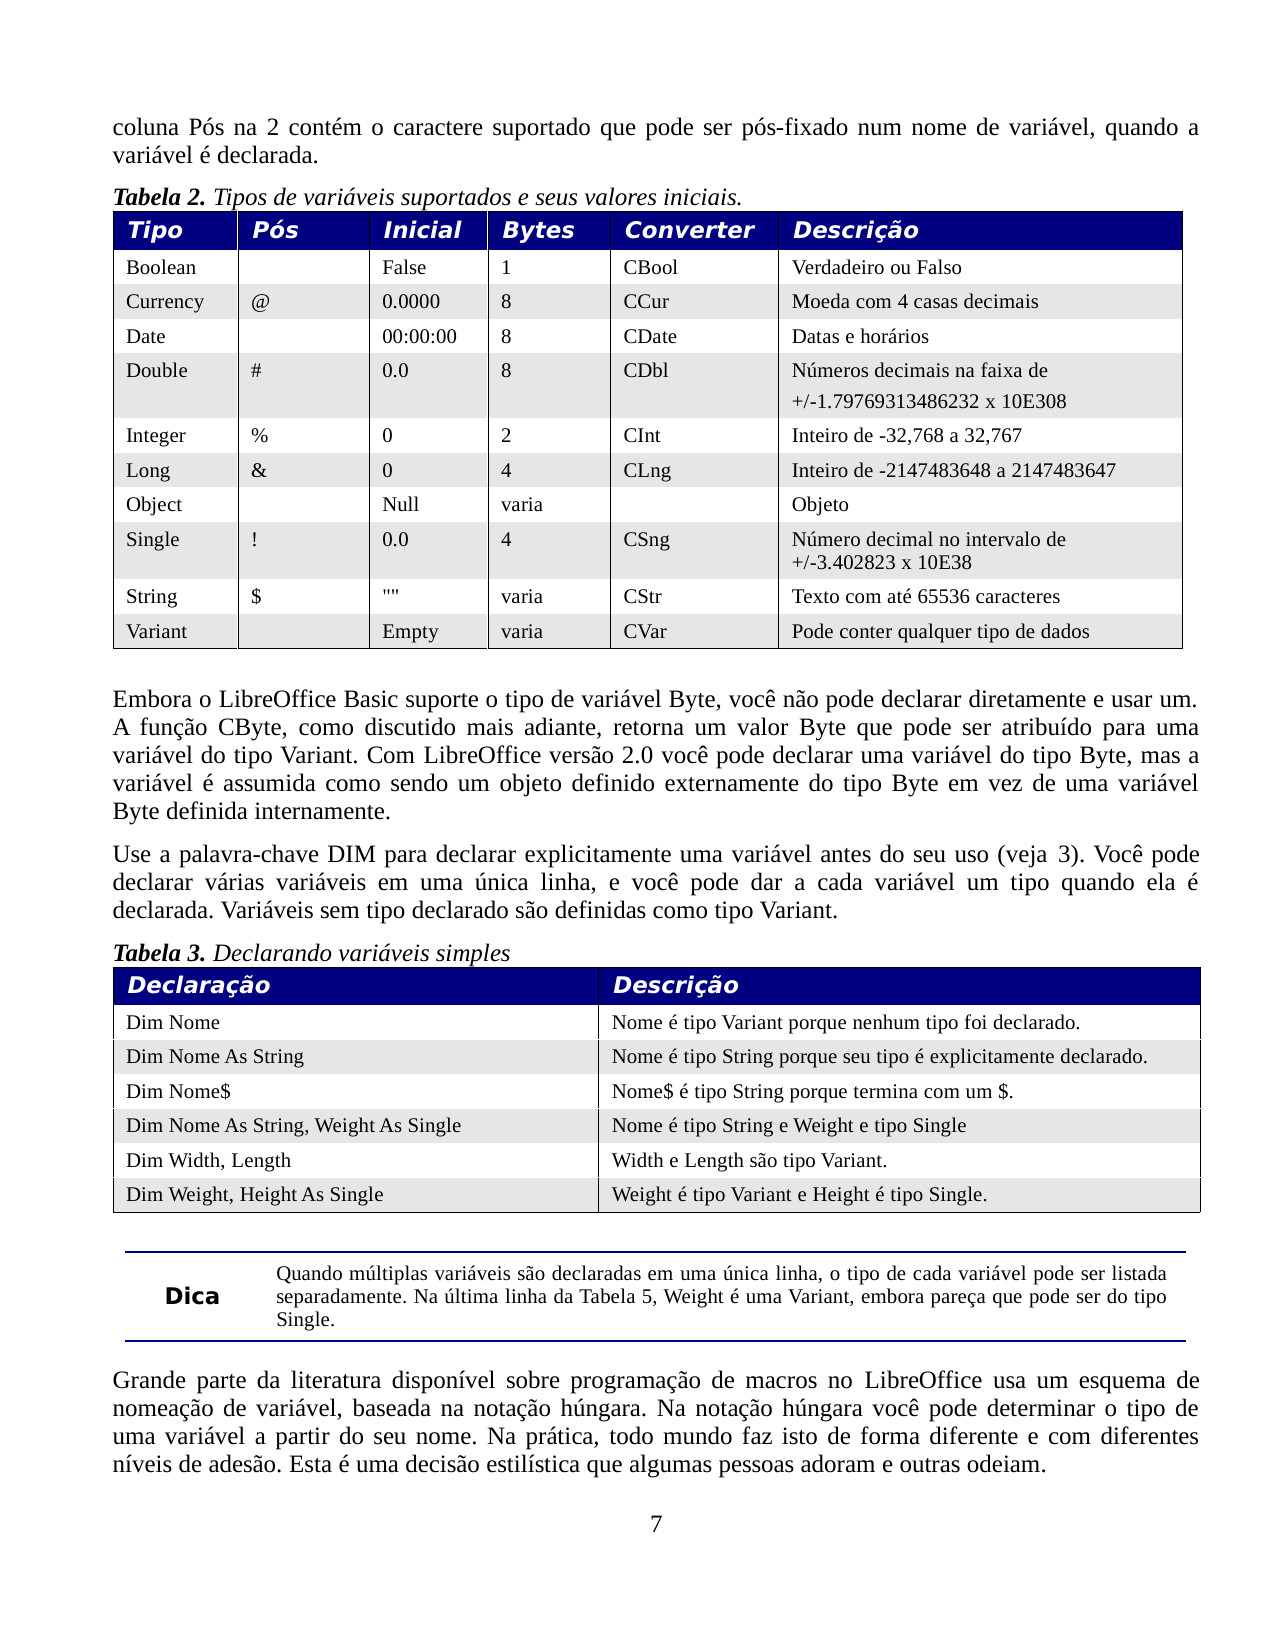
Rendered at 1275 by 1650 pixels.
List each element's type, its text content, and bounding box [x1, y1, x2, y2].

text Grande parte da literatura disponível sobre programação de macros no LibreOffice usa um esquema de nomeação de variável, baseada na notação húngara. Na notação húngara você pode determinar o tipo de uma variável a partir do seu nome. Na prática, todo mundo faz isto de forma diferente e com diferentes níveis de adesão. Esta é uma decisão estilística que algumas pessoas adoram e outras odeiam. [112, 1366, 1200, 1478]
table_cell CLng [611, 453, 778, 487]
table_cell Dim Nome As String, Weight As Single [114, 1109, 598, 1143]
table_cell Nome é tipo String porque seu tipo é explicitamente declarado. [599, 1040, 1200, 1074]
table_header Dica [125, 1253, 260, 1340]
table_cell Width e Length são tipo Variant. [599, 1143, 1200, 1177]
table_cell Weight é tipo Variant e Height é tipo Single. [599, 1178, 1200, 1212]
table_cell Single [114, 522, 237, 579]
text Tabela 2. Tipos de variáveis suportados e seus valores iniciais. [112, 183, 1200, 211]
table_cell Nome é tipo String e Weight e tipo Single [599, 1109, 1200, 1143]
table_cell $ [239, 579, 369, 614]
table_cell Double [114, 353, 237, 418]
table_cell Dim Nome$ [114, 1074, 598, 1108]
table_cell [239, 487, 369, 522]
table_cell Texto com até 65536 caracteres [779, 579, 1182, 614]
table_cell Integer [114, 418, 237, 453]
table_cell 0.0000 [370, 284, 487, 319]
table_cell varia [489, 487, 610, 522]
table_cell Datas e horários [779, 319, 1182, 353]
table_cell 1 [489, 250, 610, 284]
table_cell 8 [489, 319, 610, 353]
table_cell varia [489, 614, 610, 648]
table_cell String [114, 579, 237, 614]
table_cell Date [114, 319, 237, 353]
table_cell Object [114, 487, 237, 522]
table_cell [611, 487, 778, 522]
table_header Pós [239, 212, 369, 250]
table_cell 0 [370, 418, 487, 453]
table_header Descrição [599, 968, 1200, 1005]
table_cell 0.0 [370, 353, 487, 418]
table_cell % [239, 418, 369, 453]
table_cell Dim Nome [114, 1005, 598, 1039]
table_cell 2 [489, 418, 610, 453]
table_cell Variant [114, 614, 237, 648]
table_header Quando múltiplas variáveis são declaradas em uma única linha, o tipo de cada variável pode ser listada separadamente. Na última linha da Tabela 5, Weight é uma Variant, embora pareça que pode ser do tipo Single. [260, 1253, 1186, 1340]
table_header Declaração [114, 968, 598, 1005]
table_header Bytes [489, 212, 610, 250]
table_cell CDate [611, 319, 778, 353]
table_cell Dim Width, Length [114, 1143, 598, 1177]
table_cell 4 [489, 453, 610, 487]
table_cell 00:00:00 [370, 319, 487, 353]
table_cell Números decimais na faixa de +/-1.79769313486232 x 10E308 [779, 353, 1182, 418]
table_cell 8 [489, 353, 610, 418]
table_cell Inteiro de -2147483648 a 2147483647 [779, 453, 1182, 487]
table_cell @ [239, 284, 369, 319]
text Use a palavra-chave DIM para declarar explicitamente uma variável antes do seu uso (veja Tabela 3). Você pode declarar várias variáveis em uma única linha, e você pode dar a cada variável um tipo quando ela é declarada. Variáveis sem tipo declarado são definidas como tipo Variant. [112, 840, 1200, 924]
table_cell Dim Nome As String [114, 1040, 598, 1074]
table_cell False [370, 250, 487, 284]
table_cell "" [370, 579, 487, 614]
table_cell Boolean [114, 250, 237, 284]
table_cell CSng [611, 522, 778, 579]
table_cell varia [489, 579, 610, 614]
table_cell Verdadeiro ou Falso [779, 250, 1182, 284]
text Você pode declarar uma variável com ou sem um tipo. Uma variável sem um tipo explícito se torna uma Variant, que é capaz de assumir qualquer tipo. Isto significa que você pode usar uma Variant para fixar um valor numérico e então, na próxima linha de código, substituir o número por um texto. A Tabela 2 mostra os tipos de variáveis suportados pelo LibreOffice Basic, o valor que cada tipo de variável contém imediatamente após a declaração (“Inicial”), e o número de bytes que cada tipo usa. No LibreOffice Basic, tipo de uma variável pode ser declarado, acrescentado um caractere especial no final do nome quando é declarada. A coluna Pós na Tabela 2 contém o caractere suportado que pode ser pós-fixado num nome de variável, quando a variável é declarada. [112, 112, 1200, 168]
table_cell 8 [489, 284, 610, 319]
table_cell [239, 319, 369, 353]
table_cell Inteiro de -32,768 a 32,767 [779, 418, 1182, 453]
table_cell CStr [611, 579, 778, 614]
table_cell & [239, 453, 369, 487]
table_cell [239, 614, 369, 648]
table_cell Dim Weight, Height As Single [114, 1178, 598, 1212]
table_cell ! [239, 522, 369, 579]
table_cell Nome$ é tipo String porque termina com um $. [599, 1074, 1200, 1108]
table_cell 0 [370, 453, 487, 487]
table_cell Moeda com 4 casas decimais [779, 284, 1182, 319]
table_cell Objeto [779, 487, 1182, 522]
table_cell Empty [370, 614, 487, 648]
table_cell 4 [489, 522, 610, 579]
table_cell # [239, 353, 369, 418]
table_header Converter [611, 212, 778, 250]
table_header Descrição [779, 212, 1182, 250]
table_cell Nome é tipo Variant porque nenhum tipo foi declarado. [599, 1005, 1200, 1039]
table_cell CCur [611, 284, 778, 319]
table_cell [239, 250, 369, 284]
table_cell Número decimal no intervalo de +/-3.402823 x 10E38 [779, 522, 1182, 579]
table_cell CBool [611, 250, 778, 284]
table_cell CInt [611, 418, 778, 453]
text Tabela 3. Declarando variáveis simples [112, 938, 1200, 967]
table_cell 0.0 [370, 522, 487, 579]
text Embora o LibreOffice Basic suporte o tipo de variável Byte, você não pode declarar diretamente e usar um. A função CByte, como discutido mais adiante, retorna um valor Byte que pode ser atribuído para uma variável do tipo Variant. Com LibreOffice versão 2.0 você pode declarar uma variável do tipo Byte, mas a variável é assumida como sendo um objeto definido externamente do tipo Byte em vez de uma variável Byte definida internamente. [112, 685, 1200, 825]
table_cell Pode conter qualquer tipo de dados [779, 614, 1182, 648]
table_cell Null [370, 487, 487, 522]
table_cell Currency [114, 284, 237, 319]
table_header Inicial [370, 212, 487, 250]
table_cell Long [114, 453, 237, 487]
table_header Tipo [114, 212, 237, 250]
table_cell CDbl [611, 353, 778, 418]
table_cell CVar [611, 614, 778, 648]
